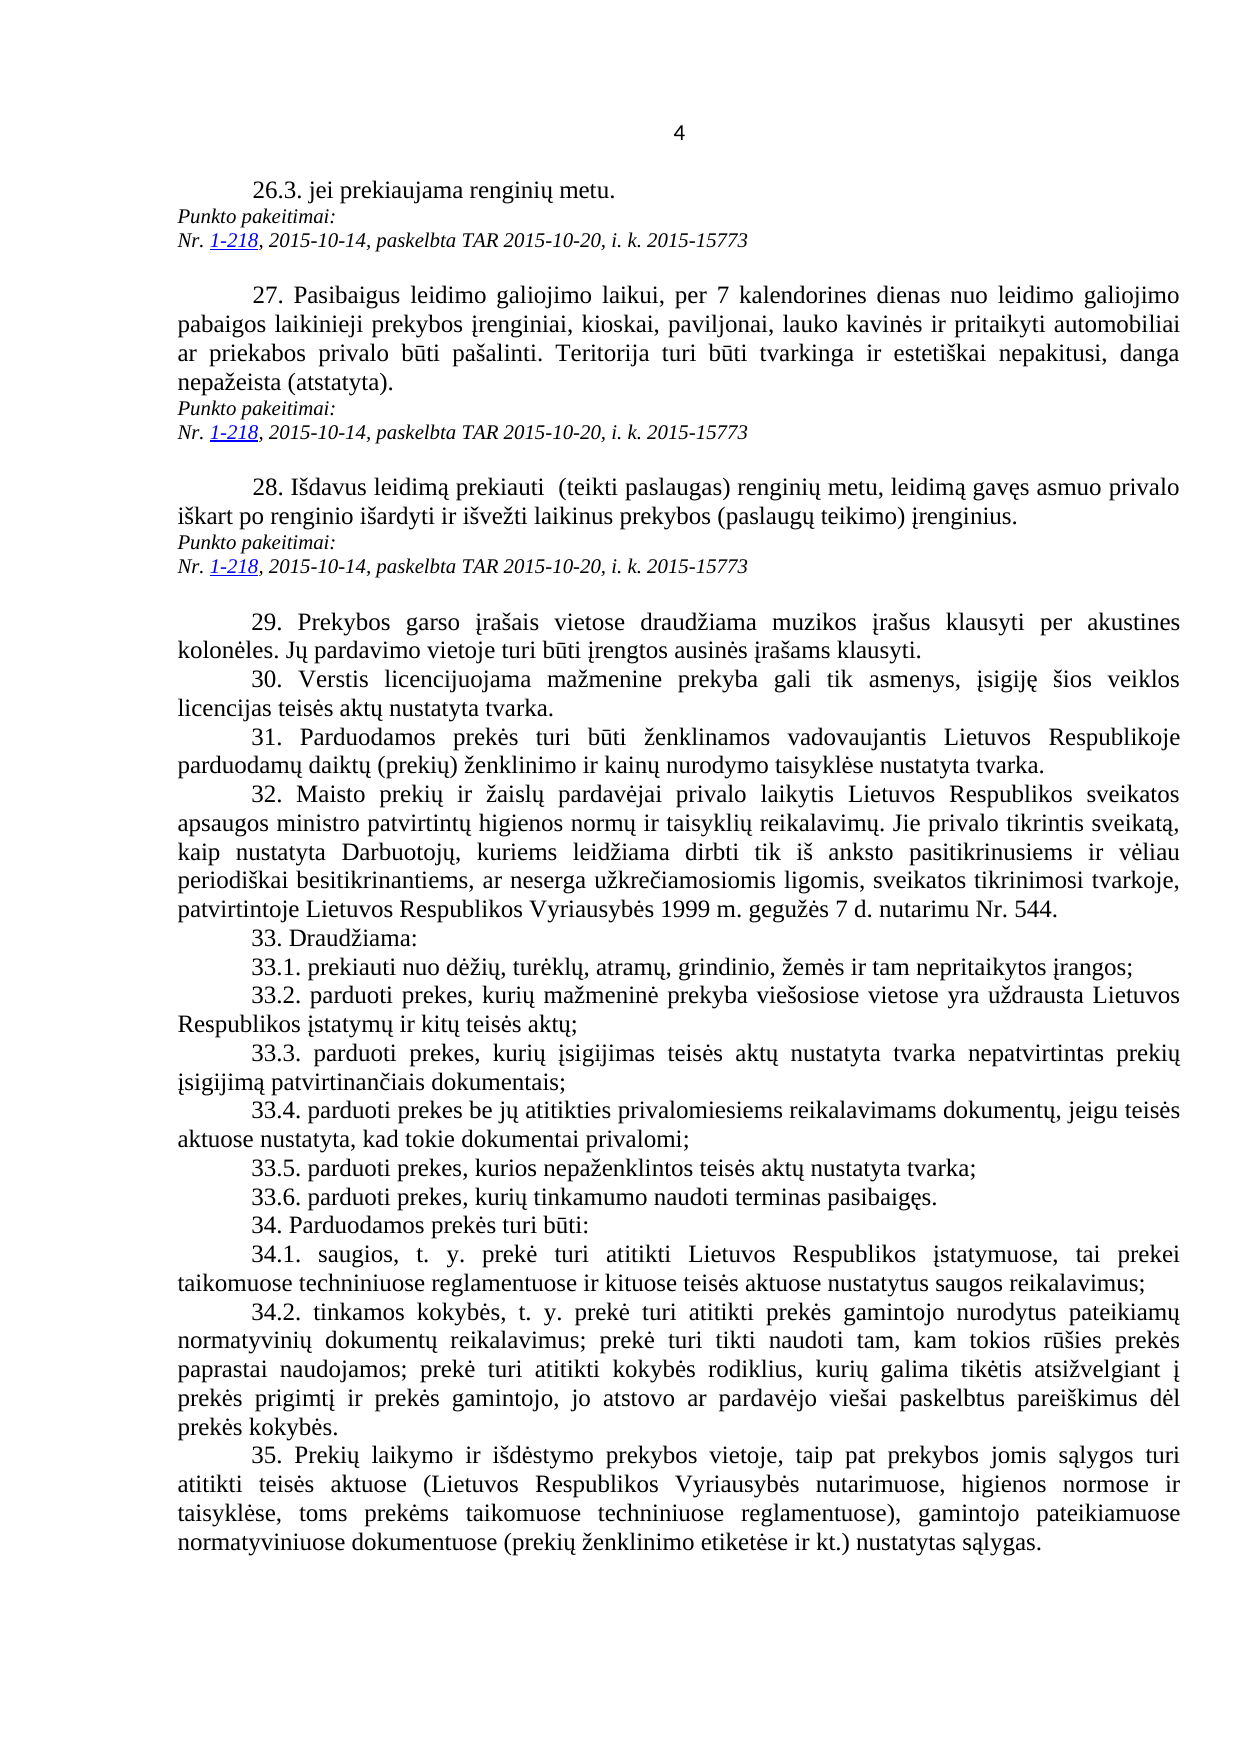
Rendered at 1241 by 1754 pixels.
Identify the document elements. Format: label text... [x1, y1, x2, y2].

text 33.2. parduoti prekes, kurių mažmeninė prekyba viešosiose vietose yra uždrausta Lietuvos Respublikos įstatymų ir kitų teisės aktų; [177, 981, 1181, 1038]
text 33.6. parduoti prekes, kurių tinkamumo naudoti terminas pasibaigęs. [177, 1182, 1181, 1211]
text 34.2. tinkamos kokybės, t. y. prekė turi atitikti prekės gamintojo nurodytus pateikiamų normatyvinių dokumentų reikalavimus; prekė turi tikti naudoti tam, kam tokios rūšies prekės paprastai naudojamos; prekė turi atitikti kokybės rodiklius, kurių galima tikėtis atsižvelgiant į prekės prigimtį ir prekės gamintojo, jo atstovo ar pardavėjo viešai paskelbtus pareiškimus dėl prekės kokybės. [177, 1297, 1181, 1441]
text 29. Prekybos garso įrašais vietose draudžiama muzikos įrašus klausyti per akustines kolonėles. Jų pardavimo vietoje turi būti įrengtos ausinės įrašams klausyti. [177, 607, 1181, 664]
text Nr. 1-218, 2015-10-14, paskelbta TAR 2015-10-20, i. k. 2015-15773 [177, 419, 1181, 444]
text 33.1. prekiauti nuo dėžių, turėklų, atramų, grindinio, žemės ir tam nepritaikytos įrangos; [177, 952, 1181, 981]
text 33.5. parduoti prekes, kurios nepaženklintos teisės aktų nustatyta tvarka; [177, 1153, 1181, 1182]
text 32. Maisto prekių ir žaislų pardavėjai privalo laikytis Lietuvos Respublikos sveikatos apsaugos ministro patvirtintų higienos normų ir taisyklių reikalavimų. Jie privalo tikrintis sveikatą, kaip nustatyta Darbuotojų, kuriems leidžiama dirbti tik iš anksto pasitikrinusiems ir vėliau periodiškai besitikrinantiems, ar neserga užkrečiamosiomis ligomis, sveikatos tikrinimosi tvarkoje, patvirtintoje Lietuvos Respublikos Vyriausybės 1999 m. gegužės 7 d. nutarimu Nr. 544. [177, 779, 1181, 923]
text 28. Išdavus leidimą prekiauti (teikti paslaugas) renginių metu, leidimą gavęs asmuo privalo iškart po renginio išardyti ir išvežti laikinus prekybos (paslaugų teikimo) įrenginius. [177, 472, 1181, 530]
text Punkto pakeitimai: [177, 396, 1181, 419]
text 33. Draudžiama: [177, 923, 1181, 952]
text 27. Pasibaigus leidimo galiojimo laikui, per 7 kalendorines dienas nuo leidimo galiojimo pabaigos laikinieji prekybos įrenginiai, kioskai, paviljonai, lauko kavinės ir pritaikyti automobiliai ar priekabos privalo būti pašalinti. Teritorija turi būti tvarkinga ir estetiškai nepakitusi, danga nepažeista (atstatyta). [177, 281, 1181, 396]
text Nr. 1-218, 2015-10-14, paskelbta TAR 2015-10-20, i. k. 2015-15773 [177, 554, 1181, 578]
text 30. Verstis licencijuojama mažmenine prekyba gali tik asmenys, įsigiję šios veiklos licencijas teisės aktų nustatyta tvarka. [177, 664, 1181, 722]
text 34.1. saugios, t. y. prekė turi atitikti Lietuvos Respublikos įstatymuose, tai prekei taikomuose techniniuose reglamentuose ir kituose teisės aktuose nustatytus saugos reikalavimus; [177, 1239, 1181, 1297]
text 35. Prekių laikymo ir išdėstymo prekybos vietoje, taip pat prekybos jomis sąlygos turi atitikti teisės aktuose (Lietuvos Respublikos Vyriausybės nutarimuose, higienos normose ir taisyklėse, toms prekėms taikomuose techniniuose reglamentuose), gamintojo pateikiamuose normatyviniuose dokumentuose (prekių ženklinimo etiketėse ir kt.) nustatytas sąlygas. [177, 1441, 1181, 1556]
text 33.4. parduoti prekes be jų atitikties privalomiesiems reikalavimams dokumentų, jeigu teisės aktuose nustatyta, kad tokie dokumentai privalomi; [177, 1096, 1181, 1153]
text Punkto pakeitimai: [177, 204, 1181, 228]
text 26.3. jei prekiaujama renginių metu. [177, 175, 1181, 204]
text 31. Parduodamos prekės turi būti ženklinamos vadovaujantis Lietuvos Respublikoje parduodamų daiktų (prekių) ženklinimo ir kainų nurodymo taisyklėse nustatyta tvarka. [177, 722, 1181, 779]
text 34. Parduodamos prekės turi būti: [177, 1211, 1181, 1239]
text Punkto pakeitimai: [177, 530, 1181, 554]
text Nr. 1-218, 2015-10-14, paskelbta TAR 2015-10-20, i. k. 2015-15773 [177, 228, 1181, 252]
text 33.3. parduoti prekes, kurių įsigijimas teisės aktų nustatyta tvarka nepatvirtintas prekių įsigijimą patvirtinančiais dokumentais; [177, 1038, 1181, 1096]
